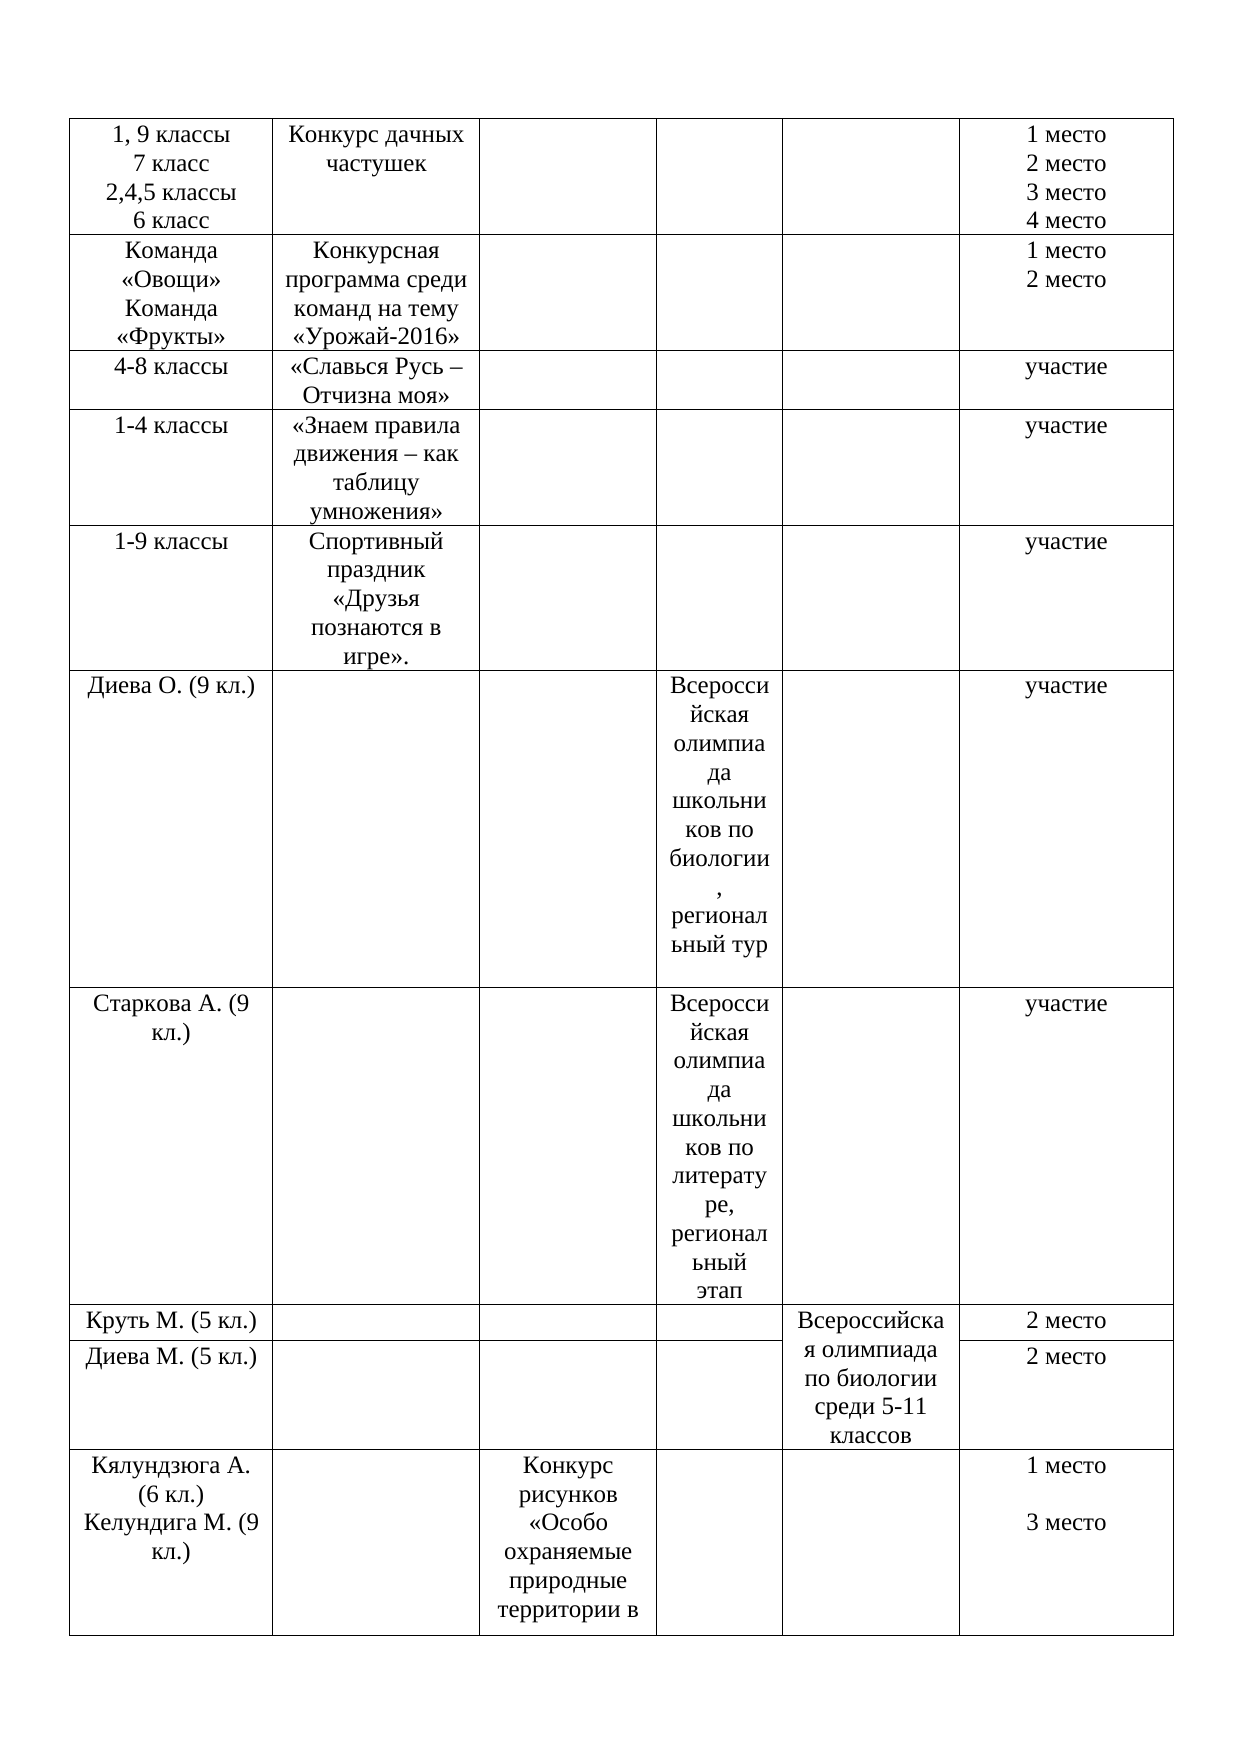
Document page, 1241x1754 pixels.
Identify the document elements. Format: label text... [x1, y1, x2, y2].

table_cell Старкова А. (9 кл.) [70, 988, 272, 1304]
table_cell 1-4 классы [70, 410, 272, 525]
table_cell [783, 671, 959, 987]
table_cell Конкурс дачных частушек [273, 119, 479, 234]
table_cell Команда «Овощи» Команда «Фрукты» [70, 235, 272, 350]
table_cell [273, 671, 479, 987]
table_cell Кялундзюга А. (6 кл.) Келундига М. (9 кл.) [70, 1450, 272, 1635]
table_cell [480, 988, 656, 1304]
table_cell [783, 235, 959, 350]
table_cell участие [960, 351, 1173, 409]
table_cell [783, 119, 959, 234]
table_cell 1 место 3 место [960, 1450, 1173, 1635]
table_cell Круть М. (5 кл.) [70, 1305, 272, 1340]
table_cell [273, 1341, 479, 1449]
table_cell Спортивный праздник «Друзья познаются в игре». [273, 526, 479, 669]
table_cell 1 место 2 место 3 место 4 место [960, 119, 1173, 234]
table_cell Конкурс рисунков «Особо охраняемые природные территории в [480, 1450, 656, 1635]
table_cell 2 место [960, 1341, 1173, 1449]
table_cell [783, 410, 959, 525]
table_cell Диева О. (9 кл.) [70, 671, 272, 987]
table_cell [480, 410, 656, 525]
table_cell участие [960, 671, 1173, 987]
table_cell [480, 526, 656, 669]
table_cell «Знаем правила движения – как таблицу умножения» [273, 410, 479, 525]
table_cell Всероссийская олимпиада по биологии среди 5-11 классов [783, 1305, 959, 1449]
table_cell [273, 1450, 479, 1635]
table_cell 1 место 2 место [960, 235, 1173, 350]
table_cell [783, 988, 959, 1304]
table_cell [783, 1450, 959, 1635]
table_cell [480, 671, 656, 987]
table_cell [657, 1341, 782, 1449]
table_cell [657, 1305, 782, 1340]
table_cell [273, 988, 479, 1304]
table_cell [657, 410, 782, 525]
table_cell [657, 1450, 782, 1635]
table_cell участие [960, 410, 1173, 525]
table_cell участие [960, 526, 1173, 669]
table_cell 1-9 классы [70, 526, 272, 669]
table_cell [657, 235, 782, 350]
table_cell «Славься Русь – Отчизна моя» [273, 351, 479, 409]
table_cell участие [960, 988, 1173, 1304]
table_cell [657, 526, 782, 669]
table_cell [657, 351, 782, 409]
table_cell 2 место [960, 1305, 1173, 1340]
table_cell [783, 351, 959, 409]
table_cell 4-8 классы [70, 351, 272, 409]
table_cell [657, 119, 782, 234]
table_cell [480, 235, 656, 350]
table_cell Диева М. (5 кл.) [70, 1341, 272, 1449]
table_cell [480, 119, 656, 234]
table_cell Всероссийская олимпиада школьников по биологии, региональный тур [657, 671, 782, 987]
table_cell Всероссийская олимпиада школьников по литературе, региональный этап [657, 988, 782, 1304]
table_cell Конкурсная программа среди команд на тему «Урожай-2016» [273, 235, 479, 350]
table_cell 1, 9 классы 7 класс 2,4,5 классы 6 класс [70, 119, 272, 234]
table_cell [480, 1341, 656, 1449]
table_cell [783, 526, 959, 669]
table_cell [480, 1305, 656, 1340]
table_cell [273, 1305, 479, 1340]
table_cell [480, 351, 656, 409]
